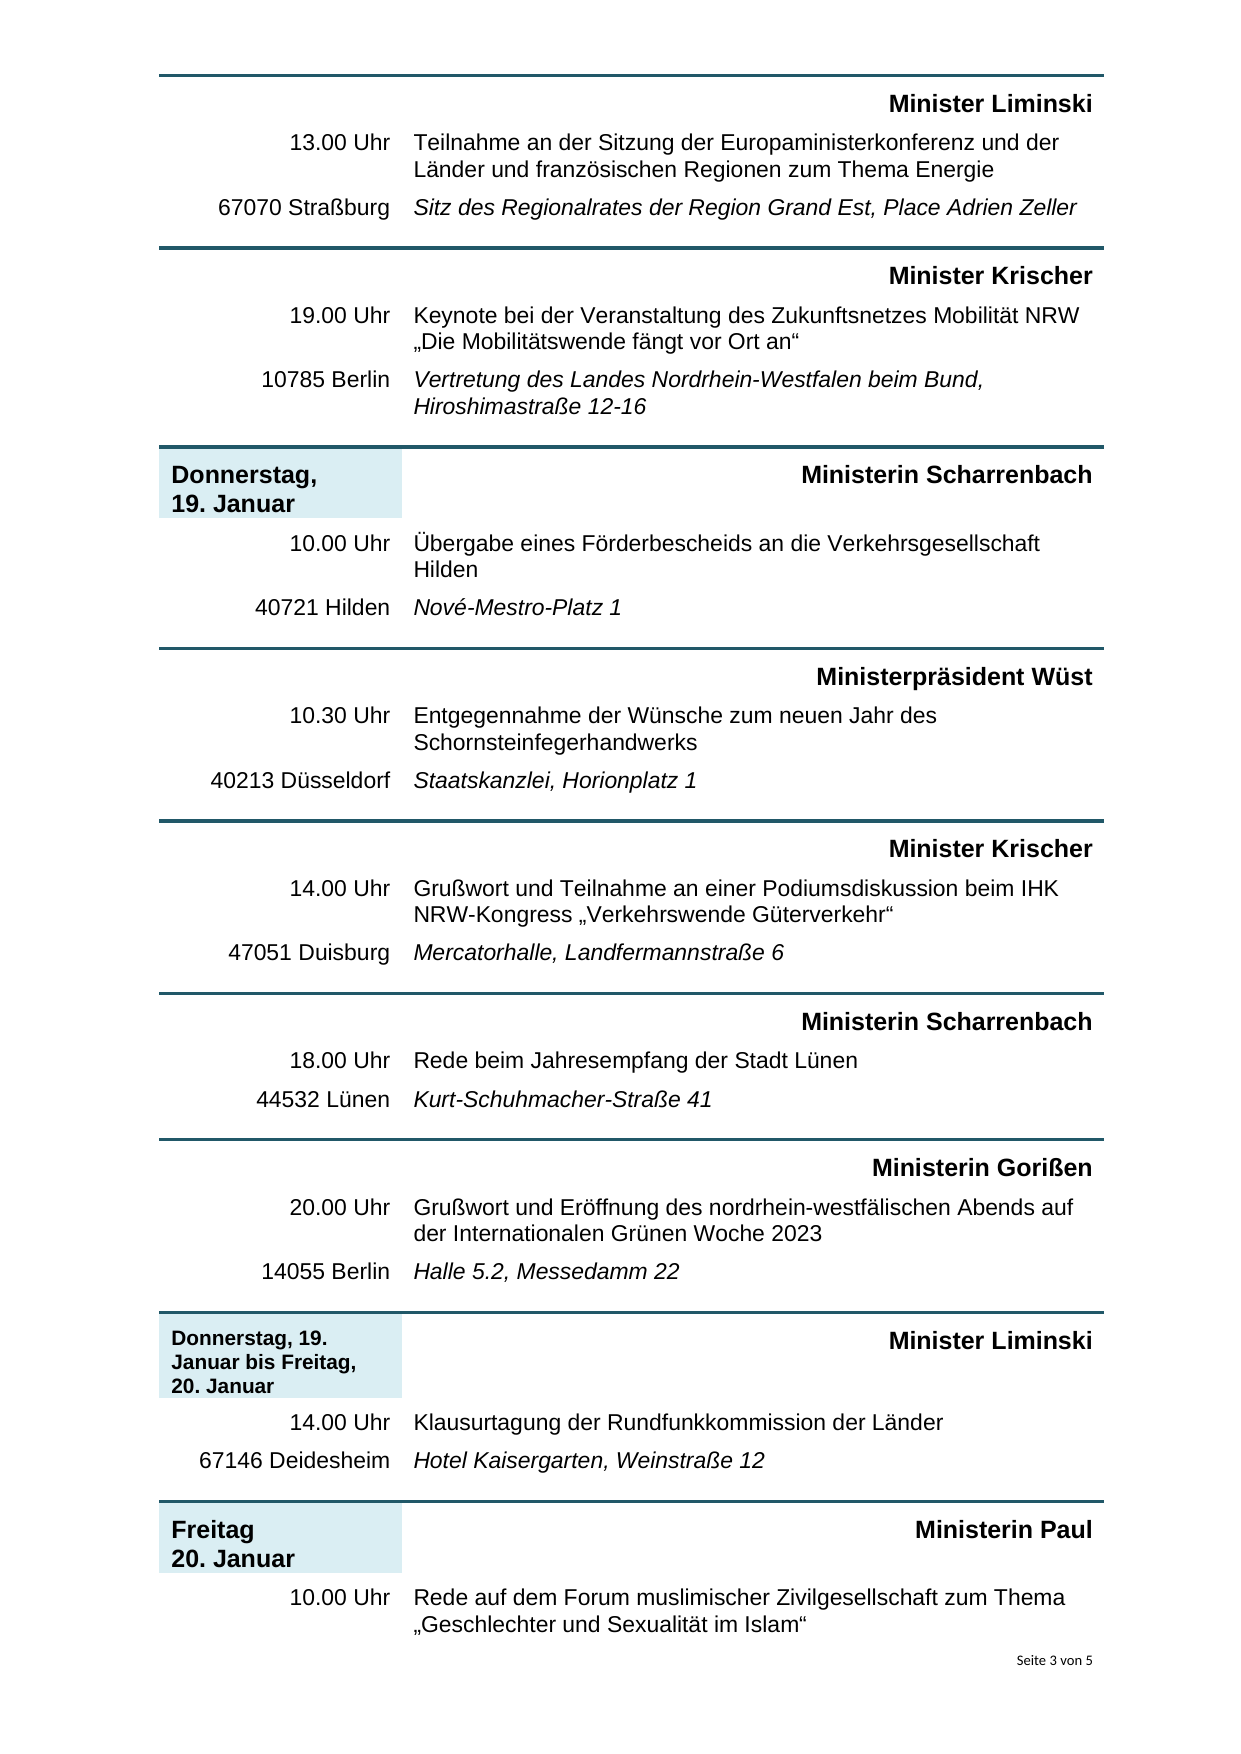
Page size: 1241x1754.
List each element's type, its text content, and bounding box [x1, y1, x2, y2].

table_header Freitag 20. Januar [159, 1503, 402, 1573]
table_cell 14055 Berlin [159, 1246, 402, 1284]
table_cell Kurt-Schuhmacher-Straße 41 [402, 1074, 1104, 1112]
table_cell 10.30 Uhr [159, 690, 402, 755]
table_cell Mercatorhalle, Landfermannstraße 6 [402, 928, 1104, 966]
table_cell 18.00 Uhr [159, 1036, 402, 1074]
table_cell Staatskanzlei, Horionplatz 1 [402, 755, 1104, 793]
table_cell 40721 Hilden [159, 582, 402, 620]
table_cell 13.00 Uhr [159, 118, 402, 182]
table_cell 14.00 Uhr [159, 1398, 402, 1436]
table_cell 14.00 Uhr [159, 863, 402, 927]
table_cell Vertretung des Landes Nordrhein-Westfalen beim Bund, Hiroshimastraße 12-16 [402, 355, 1104, 419]
table_cell Nové-Mestro-Platz 1 [402, 582, 1104, 620]
table_cell Entgegennahme der Wünsche zum neuen Jahr des Schornsteinfegerhandwerks [402, 690, 1104, 755]
table_cell Teilnahme an der Sitzung der Europaministerkonferenz und der Länder und französischen Regionen zum Thema Energie [402, 118, 1104, 182]
table_cell Übergabe eines Förderbescheids an die Verkehrsgesellschaft Hilden [402, 518, 1104, 582]
table_header Ministerin Scharrenbach [402, 995, 1104, 1036]
table_cell 20.00 Uhr [159, 1182, 402, 1246]
table_cell Halle 5.2, Messedamm 22 [402, 1246, 1104, 1284]
table_header Ministerpräsident Wüst [402, 650, 1104, 690]
table_header Minister Liminski [402, 1314, 1104, 1398]
table_header Minister Liminski [402, 77, 1104, 117]
table_cell 40213 Düsseldorf [159, 755, 402, 793]
table_cell Rede beim Jahresempfang der Stadt Lünen [402, 1036, 1104, 1074]
table_cell 67070 Straßburg [159, 182, 402, 220]
table_header Donnerstag, 19. Januar [159, 449, 402, 518]
table_header [159, 650, 402, 690]
table_header [159, 995, 402, 1036]
table_header Donnerstag, 19. Januar bis Freitag, 20. Januar [159, 1314, 402, 1398]
table_header [159, 250, 402, 290]
table_cell Grußwort und Eröffnung des nordrhein-westfälischen Abends auf der Internationalen Grünen Woche 2023 [402, 1182, 1104, 1246]
table_cell 10.00 Uhr [159, 1573, 402, 1637]
table_cell 47051 Duisburg [159, 928, 402, 966]
table_cell 10.00 Uhr [159, 518, 402, 582]
table_header Ministerin Gorißen [402, 1141, 1104, 1182]
table_cell Keynote bei der Veranstaltung des Zukunftsnetzes Mobilität NRW „Die Mobilitätswende fängt vor Ort an“ [402, 290, 1104, 354]
table_cell Grußwort und Teilnahme an einer Podiumsdiskussion beim IHK NRW-Kongress „Verkehrswende Güterverkehr“ [402, 863, 1104, 927]
table_cell 19.00 Uhr [159, 290, 402, 354]
table_cell Klausurtagung der Rundfunkkommission der Länder [402, 1398, 1104, 1436]
table_cell 10785 Berlin [159, 355, 402, 419]
table_header Ministerin Scharrenbach [402, 449, 1104, 518]
table_header [159, 1141, 402, 1182]
table_cell Sitz des Regionalrates der Region Grand Est, Place Adrien Zeller [402, 182, 1104, 220]
table_header Ministerin Paul [402, 1503, 1104, 1573]
table_cell Rede auf dem Forum muslimischer Zivilgesellschaft zum Thema „Geschlechter und Sexualität im Islam“ [402, 1573, 1104, 1637]
table_header [159, 823, 402, 863]
table_cell 44532 Lünen [159, 1074, 402, 1112]
table_header Minister Krischer [402, 823, 1104, 863]
table_cell Hotel Kaisergarten, Weinstraße 12 [402, 1436, 1104, 1474]
table_cell 67146 Deidesheim [159, 1436, 402, 1474]
table_header Minister Krischer [402, 250, 1104, 290]
table_header [159, 77, 402, 117]
